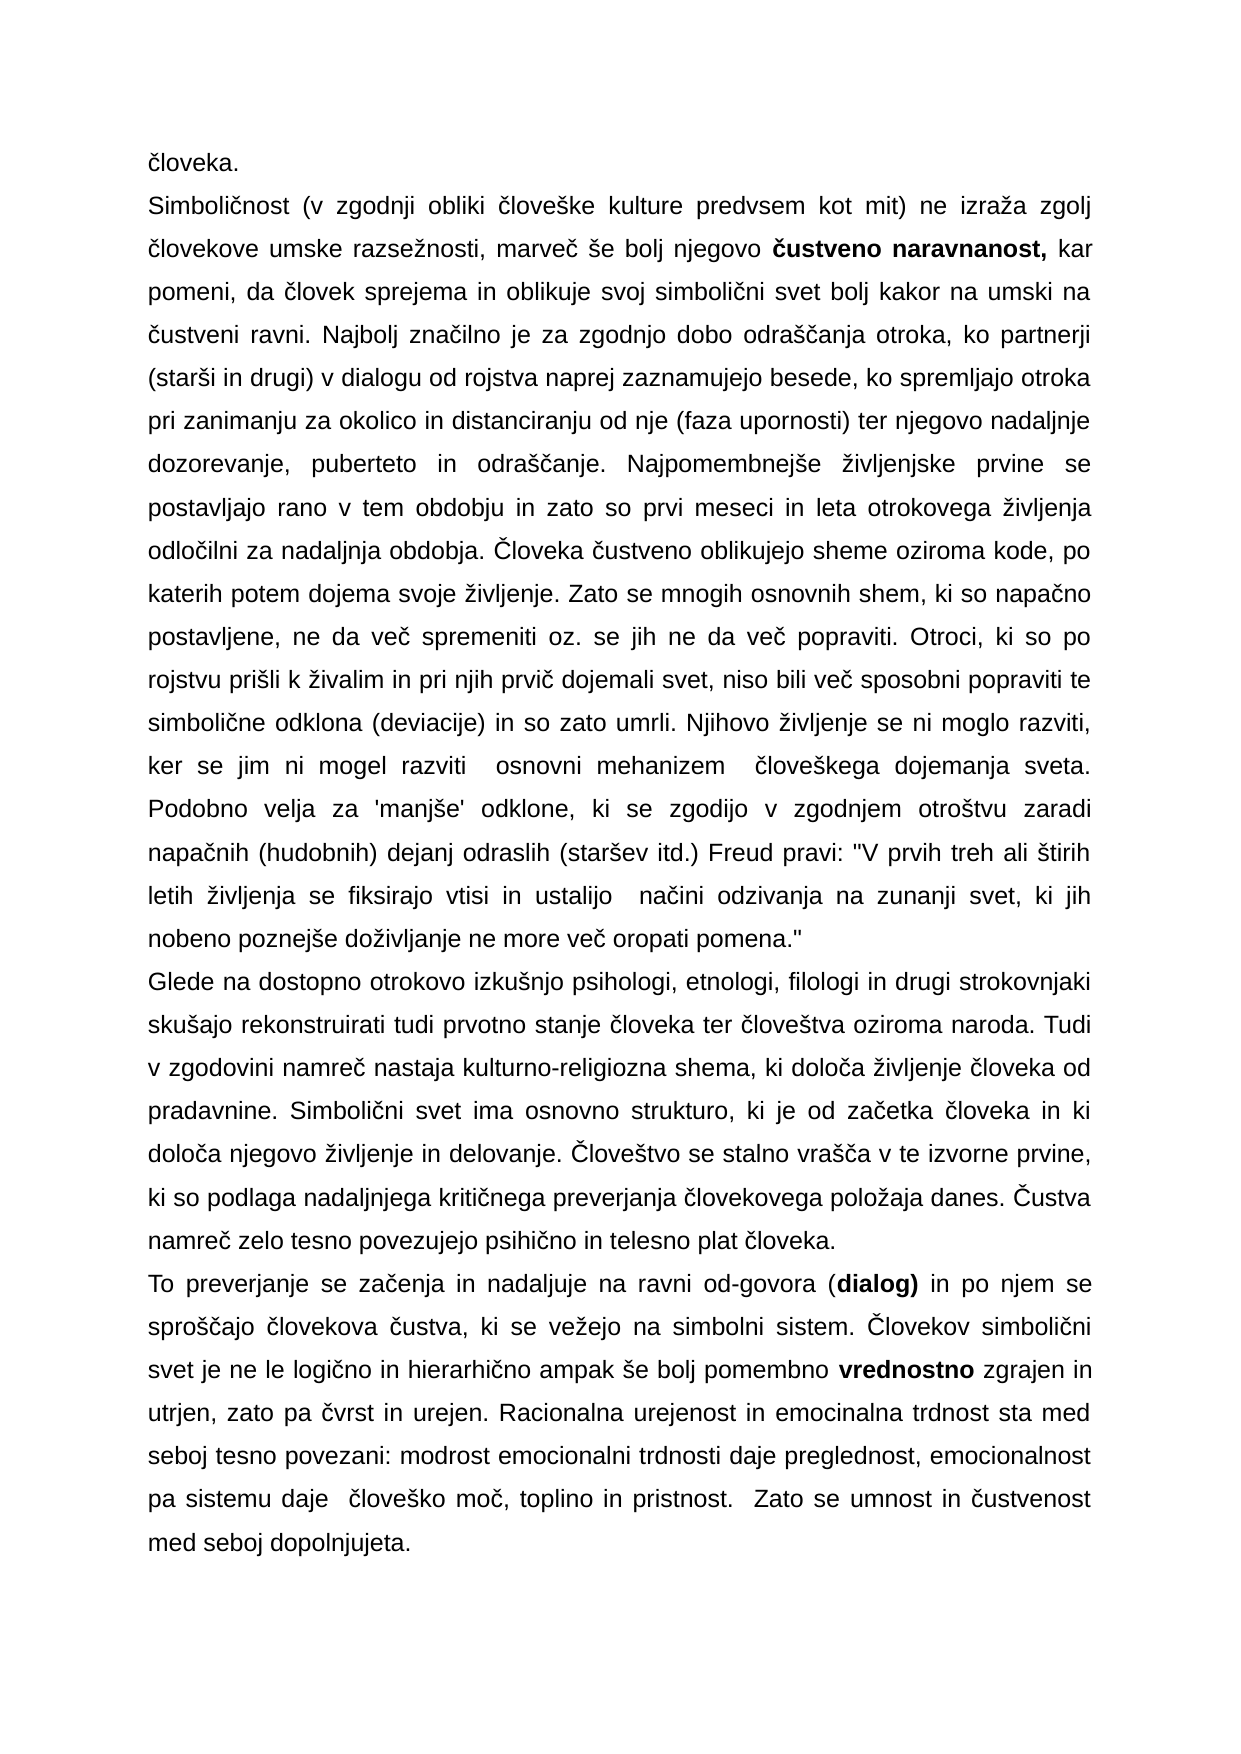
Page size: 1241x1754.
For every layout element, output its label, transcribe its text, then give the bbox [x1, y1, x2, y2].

text To preverjanje se začenja in nadaljuje na ravni od-govora (dialog) in po njem se sproščajo človekova čustva, ki se vežejo na simbolni sistem. Človekov simbolični svet je ne le logično in hierarhično ampak še bolj pomembno vrednostno zgrajen in utrjen, zato pa čvrst in urejen. Racionalna urejenost in emocinalna trdnost sta med seboj tesno povezani: modrost emocionalni trdnosti daje preglednost, emocionalnost pa sistemu daje človeško moč, toplino in pristnost. Zato se umnost in čustvenost med seboj dopolnjujeta. [148, 1269, 1093, 1556]
text človeka. [148, 148, 1093, 176]
text Glede na dostopno otrokovo izkušnjo psihologi, etnologi, filologi in drugi strokovnjaki skušajo rekonstruirati tudi prvotno stanje človeka ter človeštva oziroma naroda. Tudi v zgodovini namreč nastaja kulturno-religiozna shema, ki določa življenje človeka od pradavnine. Simbolični svet ima osnovno strukturo, ki je od začetka človeka in ki določa njegovo življenje in delovanje. Človeštvo se stalno vrašča v te izvorne prvine, ki so podlaga nadaljnjega kritičnega preverjanja človekovega položaja danes. Čustva namreč zelo tesno povezujejo psihično in telesno plat človeka. [148, 967, 1093, 1254]
text Simboličnost (v zgodnji obliki človeške kulture predvsem kot mit) ne izraža zgolj človekove umske razsežnosti, marveč še bolj njegovo čustveno naravnanost, kar pomeni, da človek sprejema in oblikuje svoj simbolični svet bolj kakor na umski na čustveni ravni. Najbolj značilno je za zgodnjo dobo odraščanja otroka, ko partnerji (starši in drugi) v dialogu od rojstva naprej zaznamujejo besede, ko spremljajo otroka pri zanimanju za okolico in distanciranju od nje (faza upornosti) ter njegovo nadaljnje dozorevanje, puberteto in odraščanje. Najpomembnejše življenjske prvine se postavljajo rano v tem obdobju in zato so prvi meseci in leta otrokovega življenja odločilni za nadaljnja obdobja. Človeka čustveno oblikujejo sheme oziroma kode, po katerih potem dojema svoje življenje. Zato se mnogih osnovnih shem, ki so napačno postavljene, ne da več spremeniti oz. se jih ne da več popraviti. Otroci, ki so po rojstvu prišli k živalim in pri njih prvič dojemali svet, niso bili več sposobni popraviti te simbolične odklona (deviacije) in so zato umrli. Njihovo življenje se ni moglo razviti, ker se jim ni mogel razviti osnovni mehanizem človeškega dojemanja sveta. Podobno velja za 'manjše' odklone, ki se zgodijo v zgodnjem otroštvu zaradi napačnih (hudobnih) dejanj odraslih (staršev itd.) Freud pravi: "V prvih treh ali štirih letih življenja se fiksirajo vtisi in ustalijo načini odzivanja na zunanji svet, ki jih nobeno poznejše doživljanje ne more več oropati pomena." [148, 191, 1093, 953]
